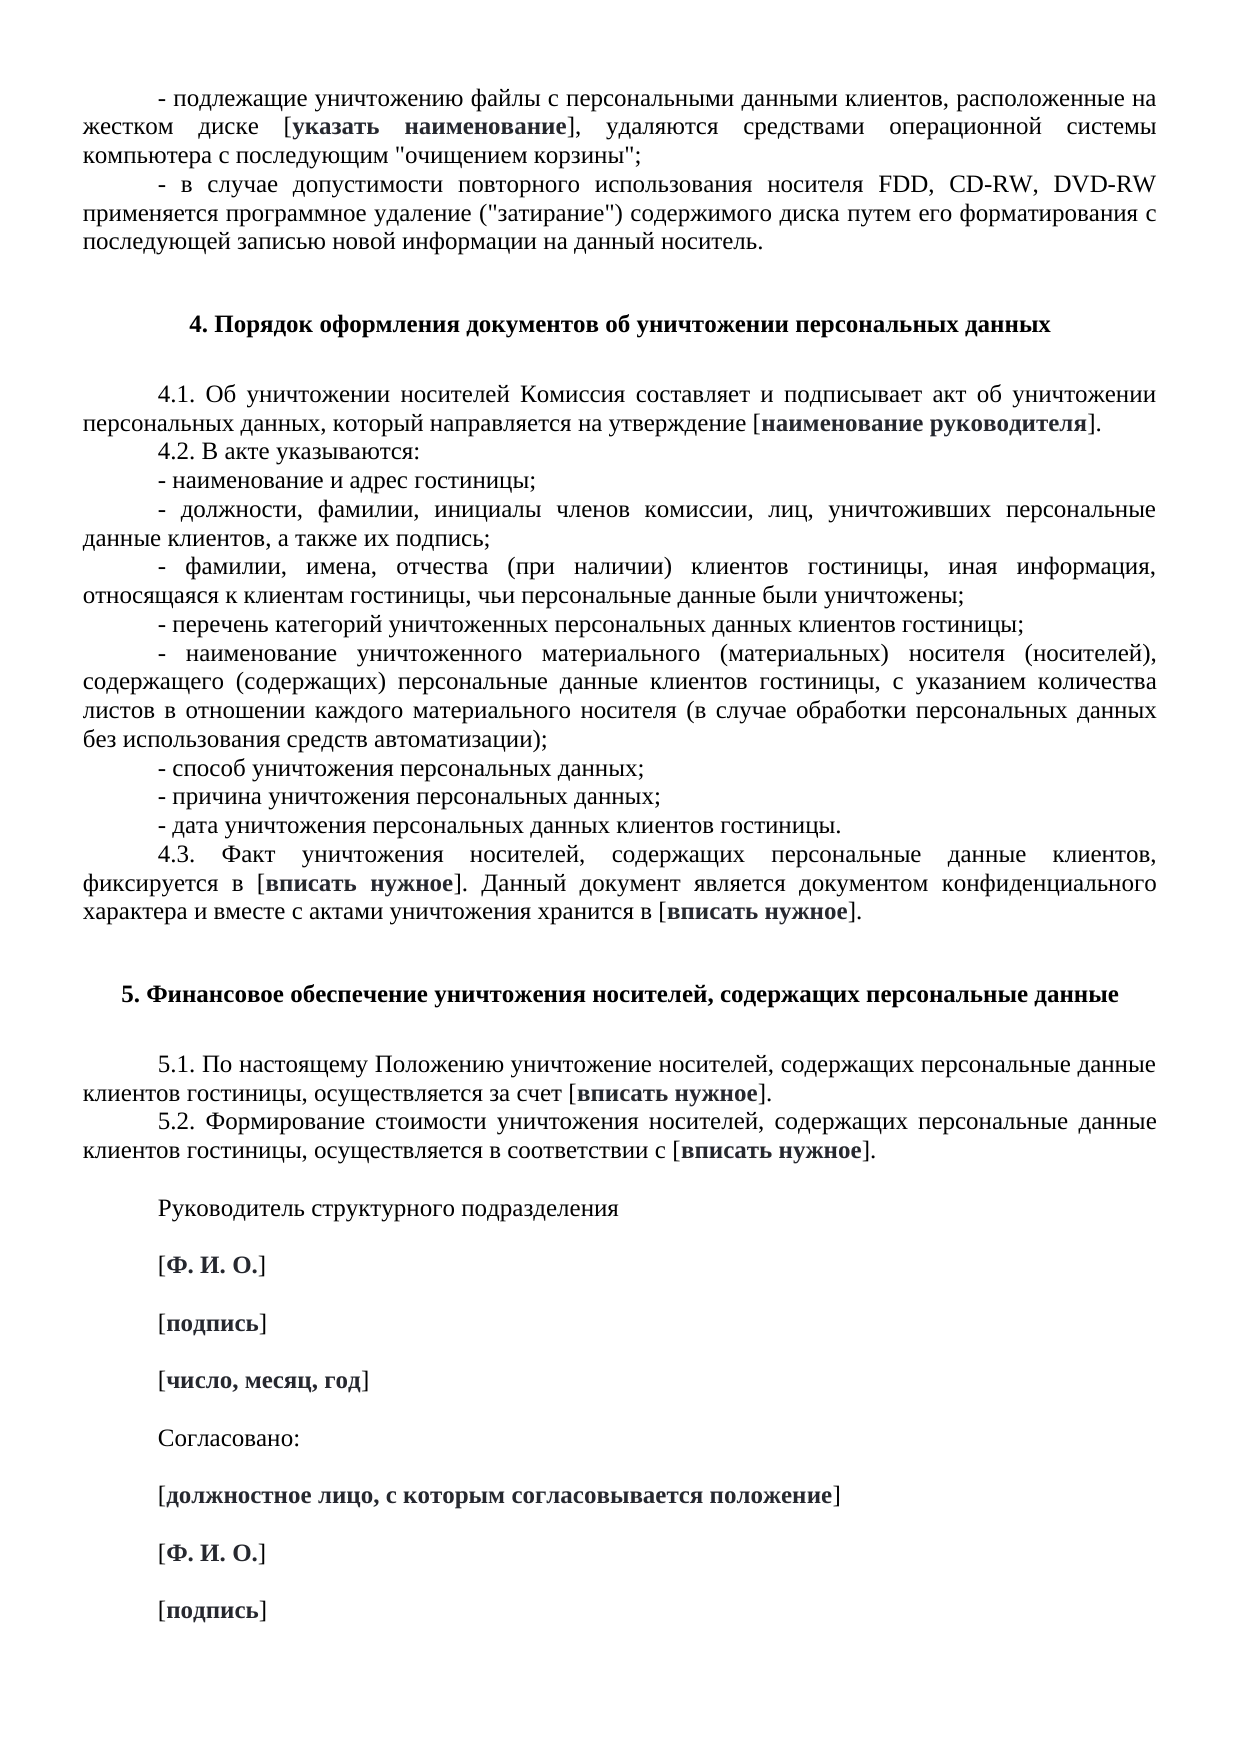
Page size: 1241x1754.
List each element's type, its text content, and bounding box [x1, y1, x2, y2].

text 4.1. Об уничтожении носителей Комиссия составляет и подписывает акт об уничтожении персональных данных, который направляется на утверждение [наименование руководителя]. [83, 379, 1157, 436]
text - перечень категорий уничтоженных персональных данных клиентов гостиницы; [83, 609, 1157, 638]
text [должностное лицо, с которым согласовывается положение] [83, 1480, 1157, 1509]
text 4.2. В акте указываются: [83, 436, 1157, 465]
text - должности, фамилии, инициалы членов комиссии, лиц, уничтоживших персональные данные клиентов, а также их подпись; [83, 494, 1157, 551]
text [Ф. И. О.] [83, 1250, 1157, 1279]
text - в случае допустимости повторного использования носителя FDD, CD-RW, DVD-RW применяется программное удаление ("затирание") содержимого диска путем его форматирования с последующей записью новой информации на данный носитель. [83, 169, 1157, 255]
text - фамилии, имена, отчества (при наличии) клиентов гостиницы, иная информация, относящаяся к клиентам гостиницы, чьи персональные данные были уничтожены; [83, 551, 1157, 609]
text 5.1. По настоящему Положению уничтожение носителей, содержащих персональные данные клиентов гостиницы, осуществляется за счет [вписать нужное]. [83, 1049, 1157, 1106]
text [Ф. И. О.] [83, 1538, 1157, 1566]
text [подпись] [83, 1308, 1157, 1336]
text - причина уничтожения персональных данных; [83, 781, 1157, 810]
text 4.3. Факт уничтожения носителей, содержащих персональные данные клиентов, фиксируется в [вписать нужное]. Данный документ является документом конфиденциального характера и вместе с актами уничтожения хранится в [вписать нужное]. [83, 839, 1157, 925]
text - дата уничтожения персональных данных клиентов гостиницы. [83, 810, 1157, 839]
text - способ уничтожения персональных данных; [83, 753, 1157, 781]
text [число, месяц, год] [83, 1365, 1157, 1394]
text Согласовано: [83, 1423, 1157, 1451]
text [подпись] [83, 1595, 1157, 1624]
text - подлежащие уничтожению файлы с персональными данными клиентов, расположенные на жестком диске [указать наименование], удаляются средствами операционной системы компьютера с последующим "очищением корзины"; [83, 83, 1157, 169]
text 5.2. Формирование стоимости уничтожения носителей, содержащих персональные данные клиентов гостиницы, осуществляется в соответствии с [вписать нужное]. [83, 1106, 1157, 1164]
text - наименование уничтоженного материального (материальных) носителя (носителей), содержащего (содержащих) персональные данные клиентов гостиницы, с указанием количества листов в отношении каждого материального носителя (в случае обработки персональных данных без использования средств автоматизации); [83, 638, 1157, 753]
subtitle 5. Финансовое обеспечение уничтожения носителей, содержащих персональные данные [83, 979, 1157, 1008]
text - наименование и адрес гостиницы; [83, 465, 1157, 494]
subtitle 4. Порядок оформления документов об уничтожении персональных данных [83, 309, 1157, 338]
text Руководитель структурного подразделения [83, 1193, 1157, 1221]
